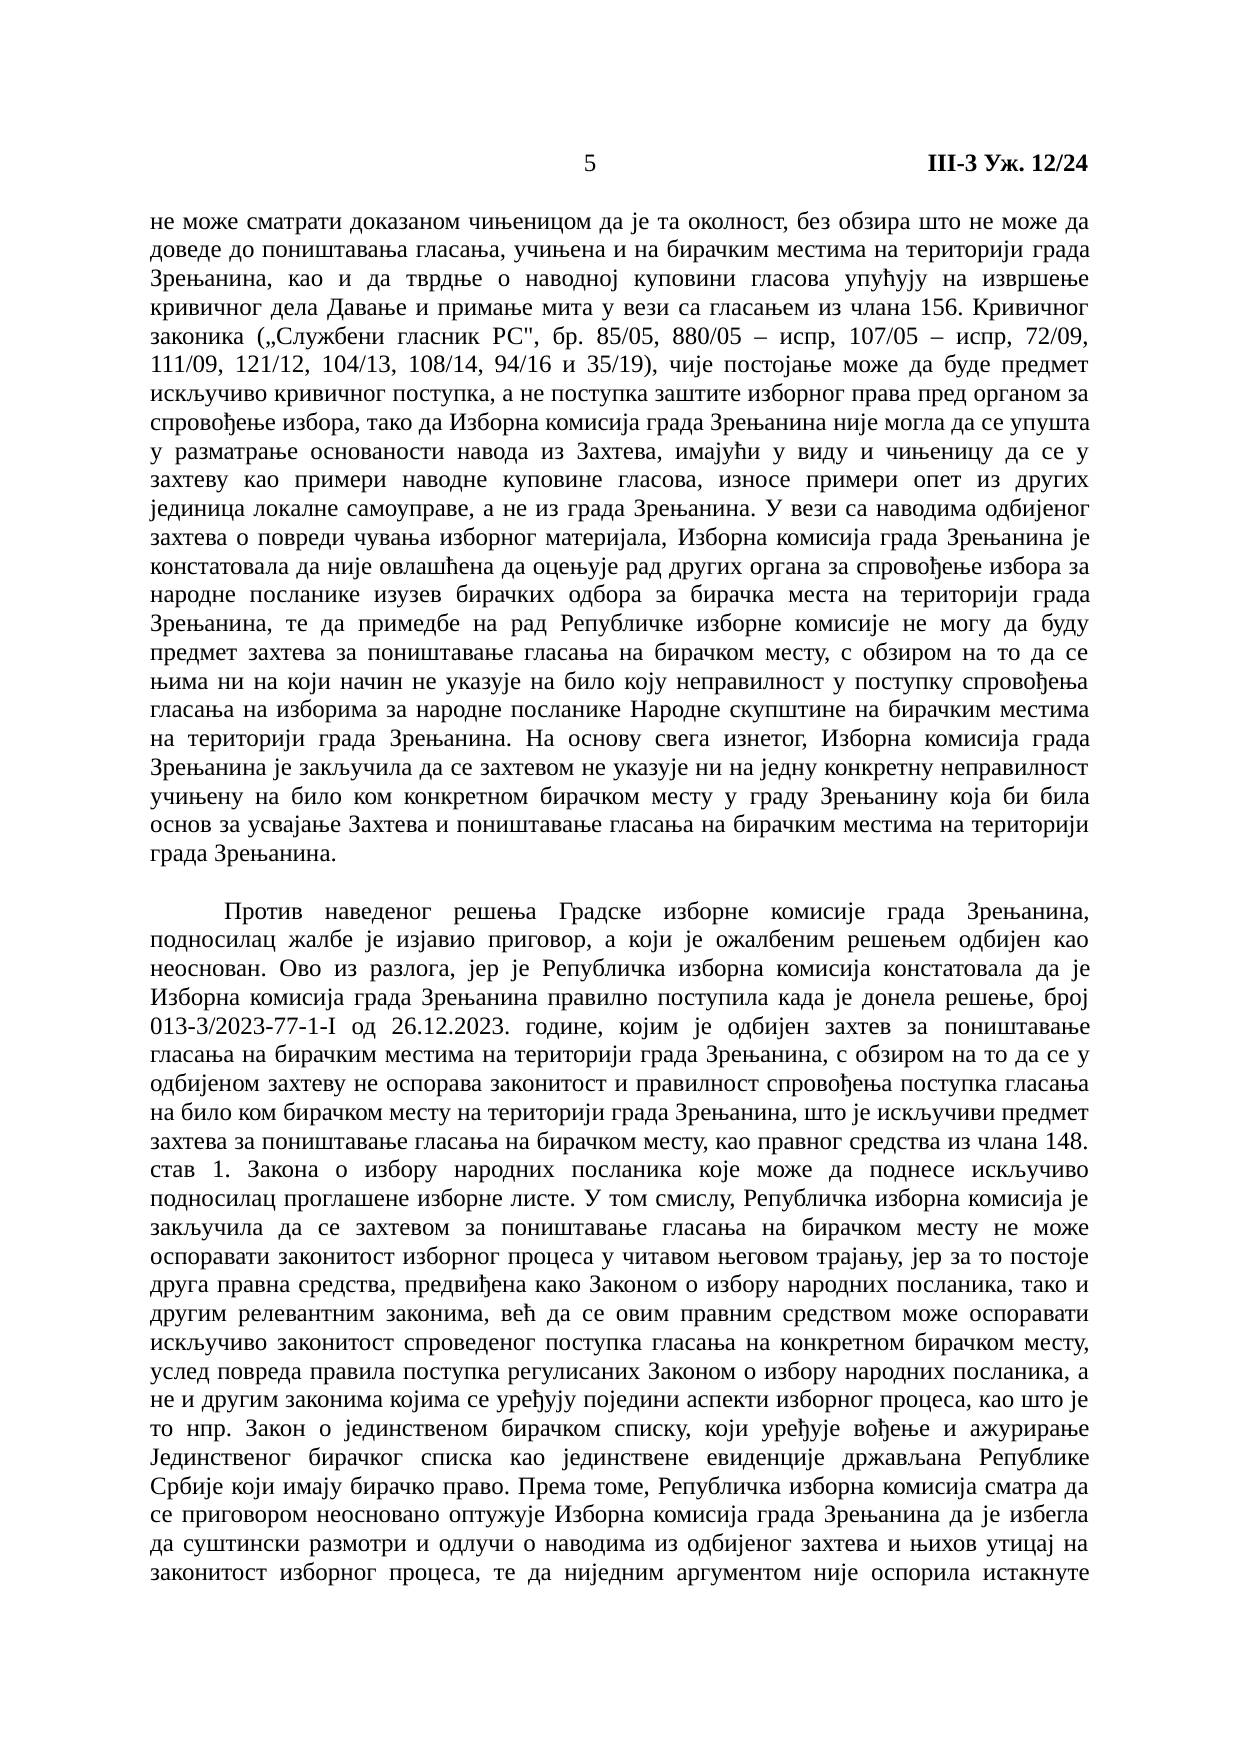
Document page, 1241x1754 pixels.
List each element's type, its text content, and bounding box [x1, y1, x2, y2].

text Против наведеног решења Градске изборне комисије града Зрењанина, подносилац жалбе је изјавио приговор, а који је ожалбеним решењем одбијен као неоснован. Ово из разлога, јер је Републичка изборна комисија констатовала да је Изборна комисија града Зрењанина правилно поступила када је донела решење, број 013-3/2023-77-1-I од 26.12.2023. године, којим је одбијен захтев за поништавање гласања на бирачким местима на територији града Зрењанина, с обзиром на то да се у одбијеном захтеву не оспорава законитост и правилност спровођења поступка гласања на било ком бирачком месту на територији града Зрењанина, што је искључиви предмет захтева за поништавање гласања на бирачком месту, као правног средства из члана 148. став 1. Закона о избору народних посланика које може да поднесе искључиво подносилац проглашене изборне листе. У том смислу, Републичка изборна комисија је закључила да се захтевом за поништавање гласања на бирачком месту не може оспоравати законитост изборног процеса у читавом његовом трајању, јер за то постоје друга правна средства, предвиђена како Законом о избору народних посланика, тако и другим релевантним законима, већ да се овим правним средством може оспоравати искључиво законитост спроведеног поступка гласања на конкретном бирачком месту, услед повреда правила поступка регулисаних Законом о избору народних посланика, а не и другим законима којима се уређују поједини аспекти изборног процеса, као што је то нпр. Закон о јединственом бирачком списку, који уређује вођење и ажурирање Јединственог бирачког списка као јединствене евиденције држављана Републике Србије који имају бирачко право. Према томе, Републичка изборна комисија сматра да се приговором неосновано оптужује Изборна комисија града Зрењанина да је избегла да суштински размотри и одлучи о наводима из одбијеног захтева и њихов утицај на законитост изборног процеса, те да ниједним аргументом није оспорила истакнуте [150, 896, 1090, 1586]
text не може сматрати доказаном чињеницом да је та околност, без обзира што не може да доведе до поништавања гласања, учињена и на бирачким местима на територији града Зрењанина, као и да тврдње о наводној куповини гласова упућују на извршење кривичног дела Давање и примање мита у вези са гласањем из члана 156. Кривичног законика („Службени гласник РС", бр. 85/05, 880/05 – испр, 107/05 – испр, 72/09, 111/09, 121/12, 104/13, 108/14, 94/16 и 35/19), чије постојање може да буде предмет искључиво кривичног поступка, а не поступка заштите изборног права пред органом за спровођење избора, тако да Изборна комисија града Зрењанина није могла да се упушта у разматрање основаности навода из Захтева, имајући у виду и чињеницу да се у захтеву као примери наводне куповине гласова, износе примери опет из других јединица локалне самоуправе, а не из града Зрењанина. У вези са наводима одбијеног захтева о повреди чувања изборног материјала, Изборна комисија града Зрењанина је констатовала да није овлашћена да оцењује рад других органа за спровођење избора за народне посланике изузев бирачких одбора за бирачка места на територији града Зрењанина, те да примедбе на рад Републичке изборне комисије не могу да буду предмет захтева за поништавање гласања на бирачком месту, с обзиром на то да се њима ни на који начин не указује на било коју неправилност у поступку спровођења гласања на изборима за народне посланике Народне скупштине на бирачким местима на територији града Зрењанина. На основу свега изнетог, Изборна комисија града Зрењанина је закључила да се захтевом не указује ни на једну конкретну неправилност учињену на било ком конкретном бирачком месту у граду Зрењанину која би била основ за усвајање Захтева и поништавање гласања на бирачким местима на територији града Зрењанина. [150, 206, 1090, 867]
